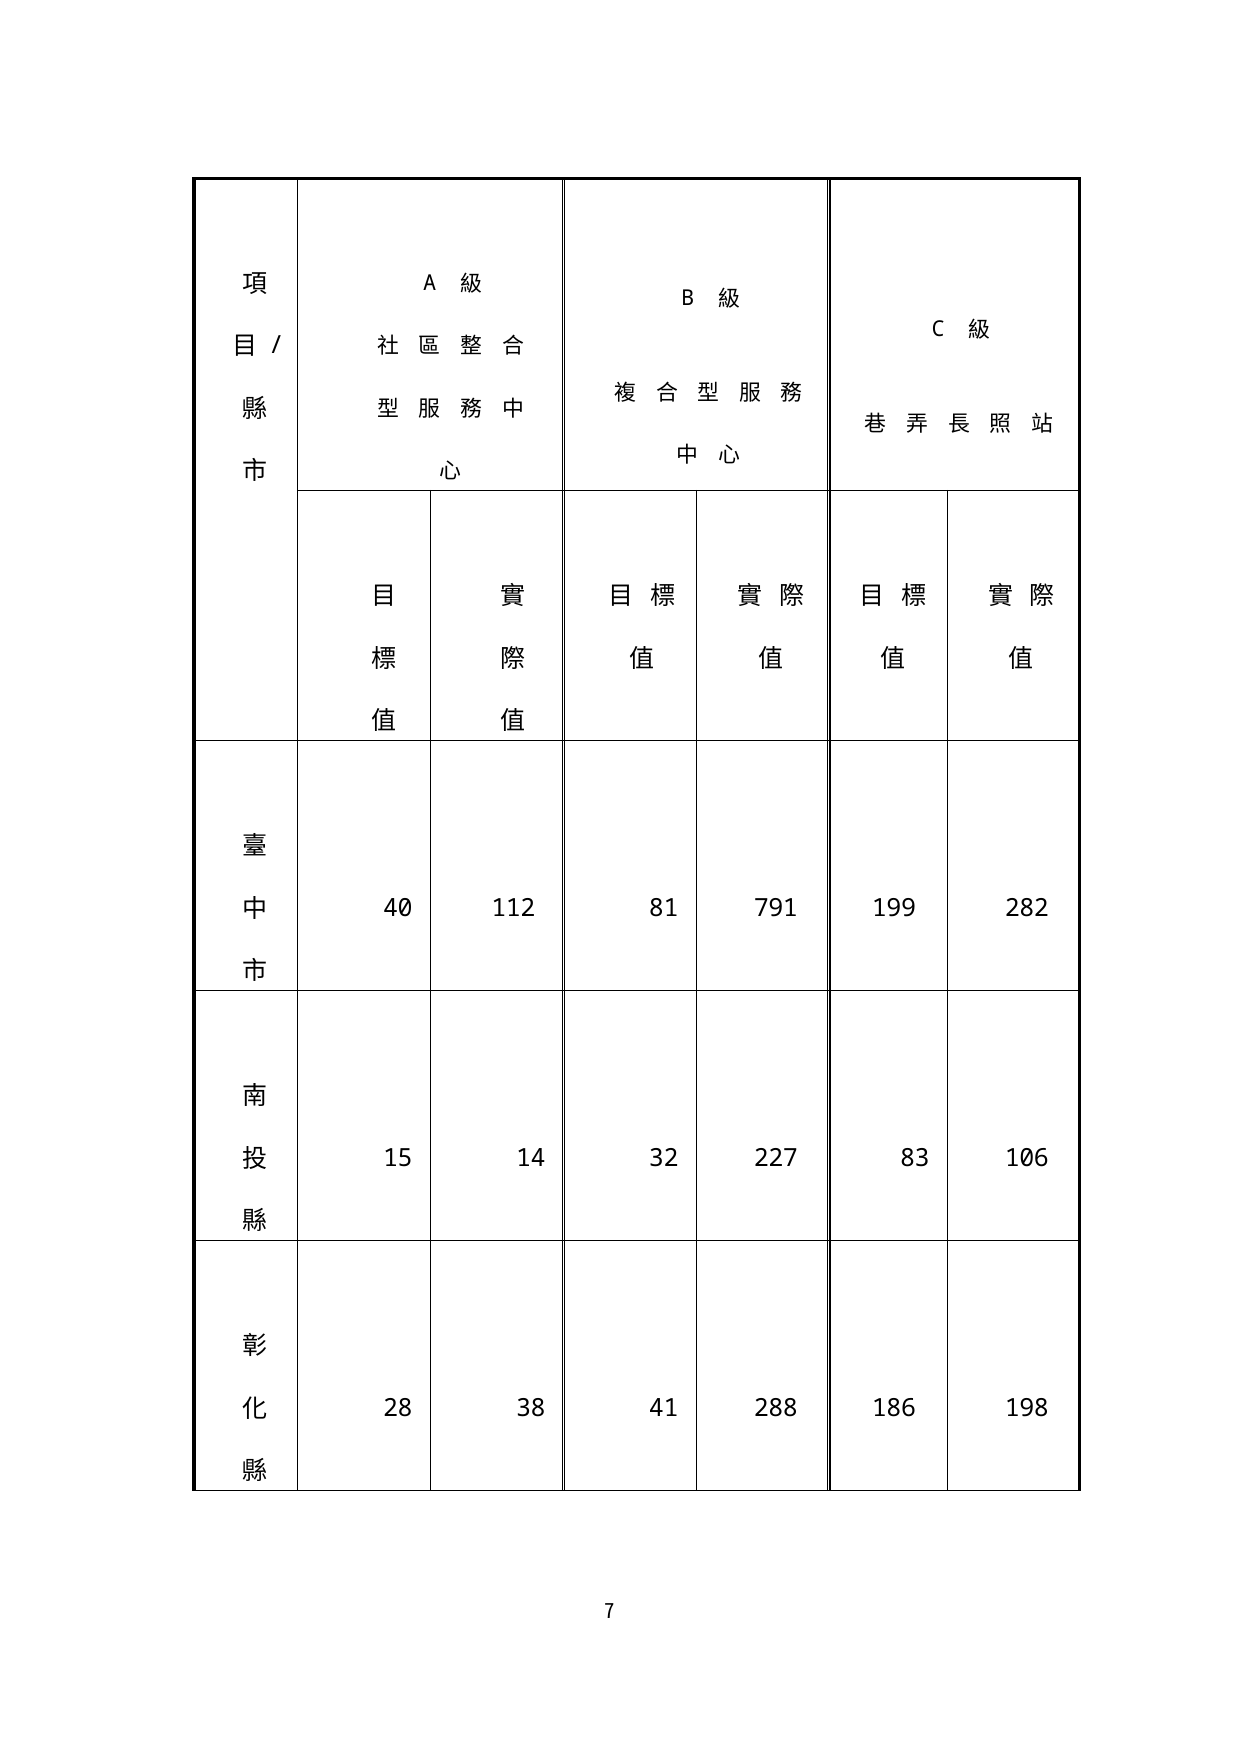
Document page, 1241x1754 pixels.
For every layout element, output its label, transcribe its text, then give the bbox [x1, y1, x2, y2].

table_cell 28 [298, 1241, 430, 1490]
table_cell 282 [948, 741, 1078, 990]
table_cell 112 [431, 741, 562, 990]
table_cell 40 [298, 741, 430, 990]
table_cell 227 [697, 991, 827, 1240]
table_header 項目/縣市 [196, 180, 297, 740]
table_cell 南投縣 [196, 991, 297, 1240]
table_cell 彰化縣 [196, 1241, 297, 1490]
table_cell 288 [697, 1241, 827, 1490]
table_cell 14 [431, 991, 562, 1240]
table_header C級 巷弄長照站 [831, 180, 1078, 490]
table_cell 83 [831, 991, 947, 1240]
table_cell 目標值 [831, 491, 947, 740]
table_cell 實際值 [948, 491, 1078, 740]
table_cell 實際值 [697, 491, 827, 740]
table_cell 32 [565, 991, 696, 1240]
table_cell 臺中市 [196, 741, 297, 990]
table_cell 15 [298, 991, 430, 1240]
table_cell 81 [565, 741, 696, 990]
table_header A級 社區整合型服務中心 [298, 180, 562, 490]
table_cell 199 [831, 741, 947, 990]
table_cell 目標值 [298, 491, 430, 740]
table_cell 106 [948, 991, 1078, 1240]
table_cell 791 [697, 741, 827, 990]
table_cell 41 [565, 1241, 696, 1490]
table_cell 198 [948, 1241, 1078, 1490]
table_cell 目標值 [565, 491, 696, 740]
table_cell 186 [831, 1241, 947, 1490]
table_cell 38 [431, 1241, 562, 1490]
table_cell 實際值 [431, 491, 562, 740]
table_header B級 複合型服務中心 [565, 180, 827, 490]
